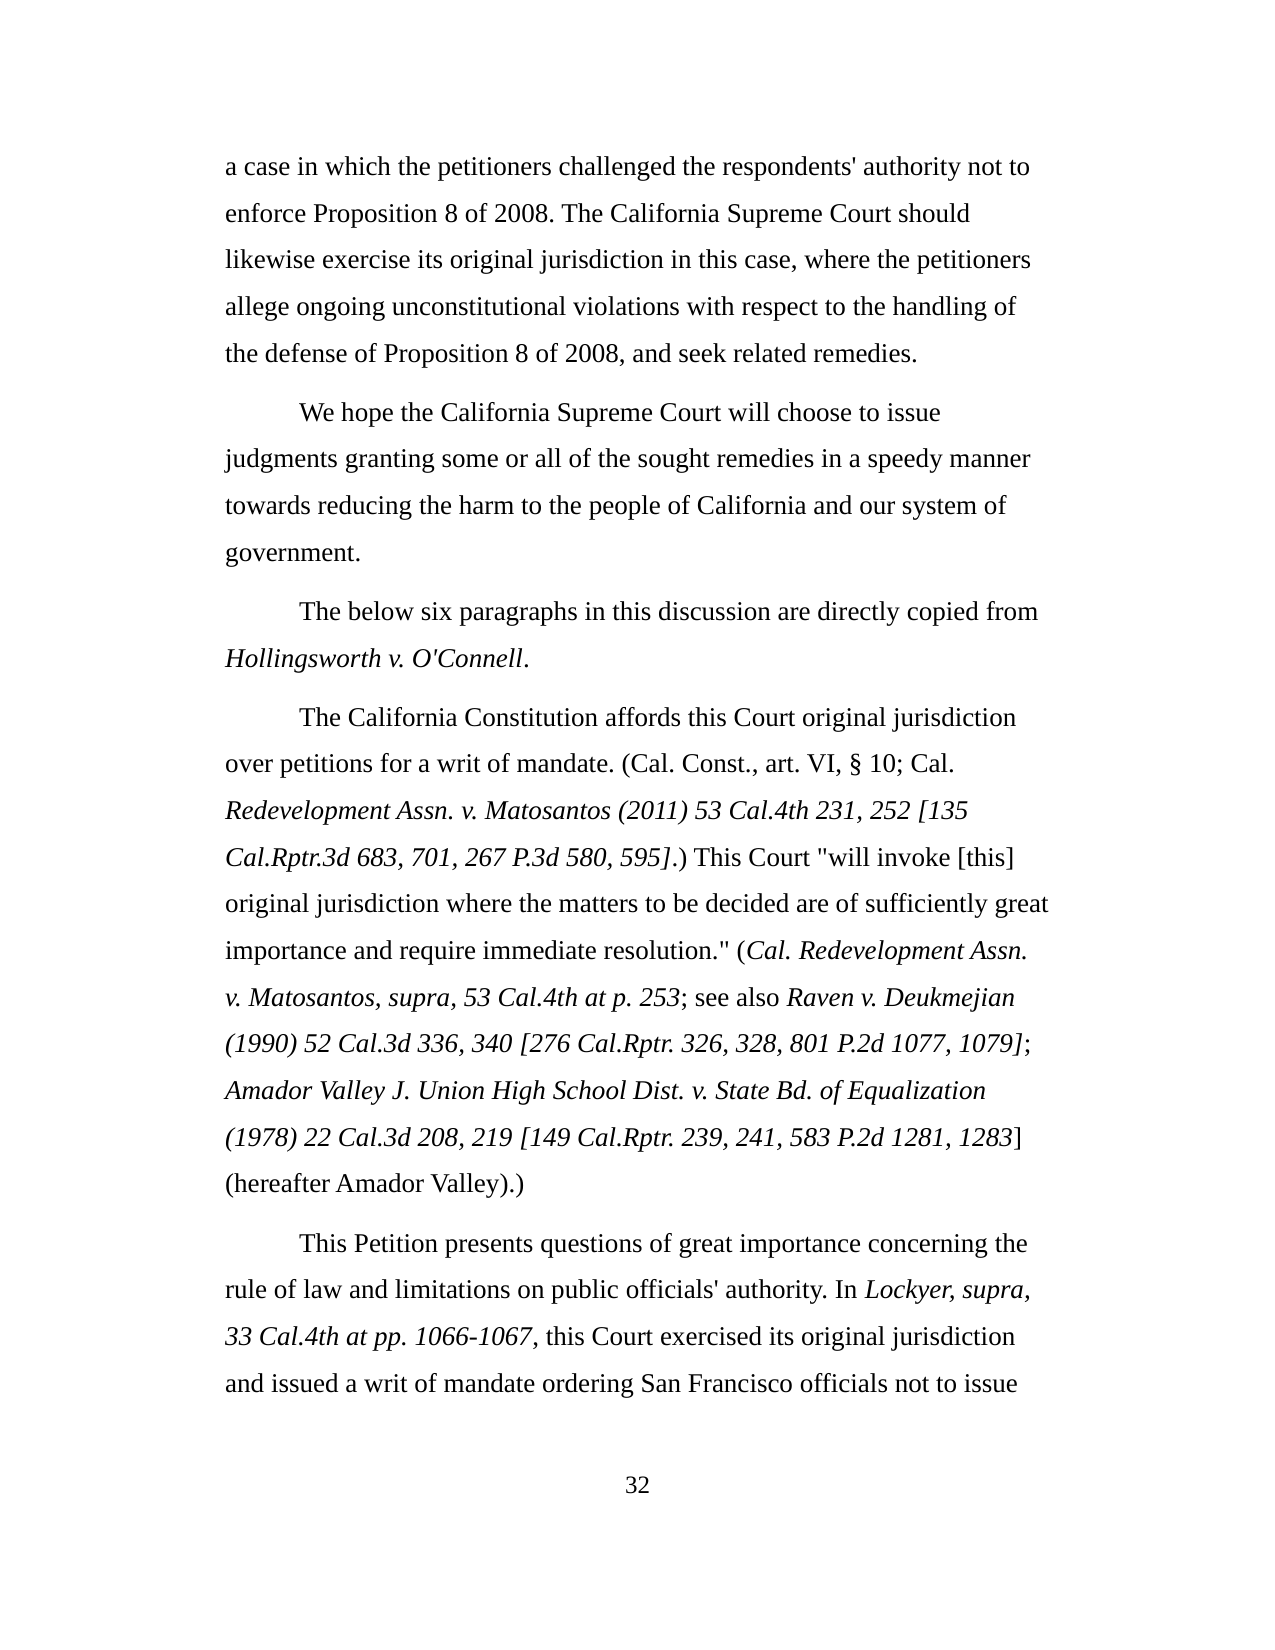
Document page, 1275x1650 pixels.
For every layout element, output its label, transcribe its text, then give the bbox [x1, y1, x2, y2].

text a case in which the petitioners challenged the respondents' authority not to enforce Proposition 8 of 2008. The California Supreme Court should likewise exercise its original jurisdiction in this case, where the petitioners allege ongoing unconstitutional violations with respect to the handling of the defense of Proposition 8 of 2008, and seek related remedies. [225, 150, 1050, 368]
text The California Constitution affords this Court original jurisdiction over petitions for a writ of mandate. (Cal. Const., art. VI, § 10; Cal. Redevelopment Assn. v. Matosantos (2011) 53 Cal.4th 231, 252 [135 Cal.Rptr.3d 683, 701, 267 P.3d 580, 595].) This Court "will invoke [this] original jurisdiction where the matters to be decided are of sufficiently great importance and require immediate resolution." (Cal. Redevelopment Assn. v. Matosantos, supra, 53 Cal.4th at p. 253; see also Raven v. Deukmejian (1990) 52 Cal.3d 336, 340 [276 Cal.Rptr. 326, 328, 801 P.2d 1077, 1079]; Amador Valley J. Union High School Dist. v. State Bd. of Equalization (1978) 22 Cal.3d 208, 219 [149 Cal.Rptr. 239, 241, 583 P.2d 1281, 1283] (hereafter Amador Valley).) [225, 701, 1050, 1199]
text This Petition presents questions of great importance concerning the rule of law and limitations on public officials' authority. In Lockyer, supra, 33 Cal.4th at pp. 1066-1067, this Court exercised its original jurisdiction and issued a writ of mandate ordering San Francisco officials not to issue [225, 1227, 1050, 1398]
text We hope the California Supreme Court will choose to issue judgments granting some or all of the sought remedies in a speedy manner towards reducing the harm to the people of California and our system of government. [225, 396, 1050, 567]
text The below six paragraphs in this discussion are directly copied from Hollingsworth v. O'Connell. [225, 595, 1050, 673]
